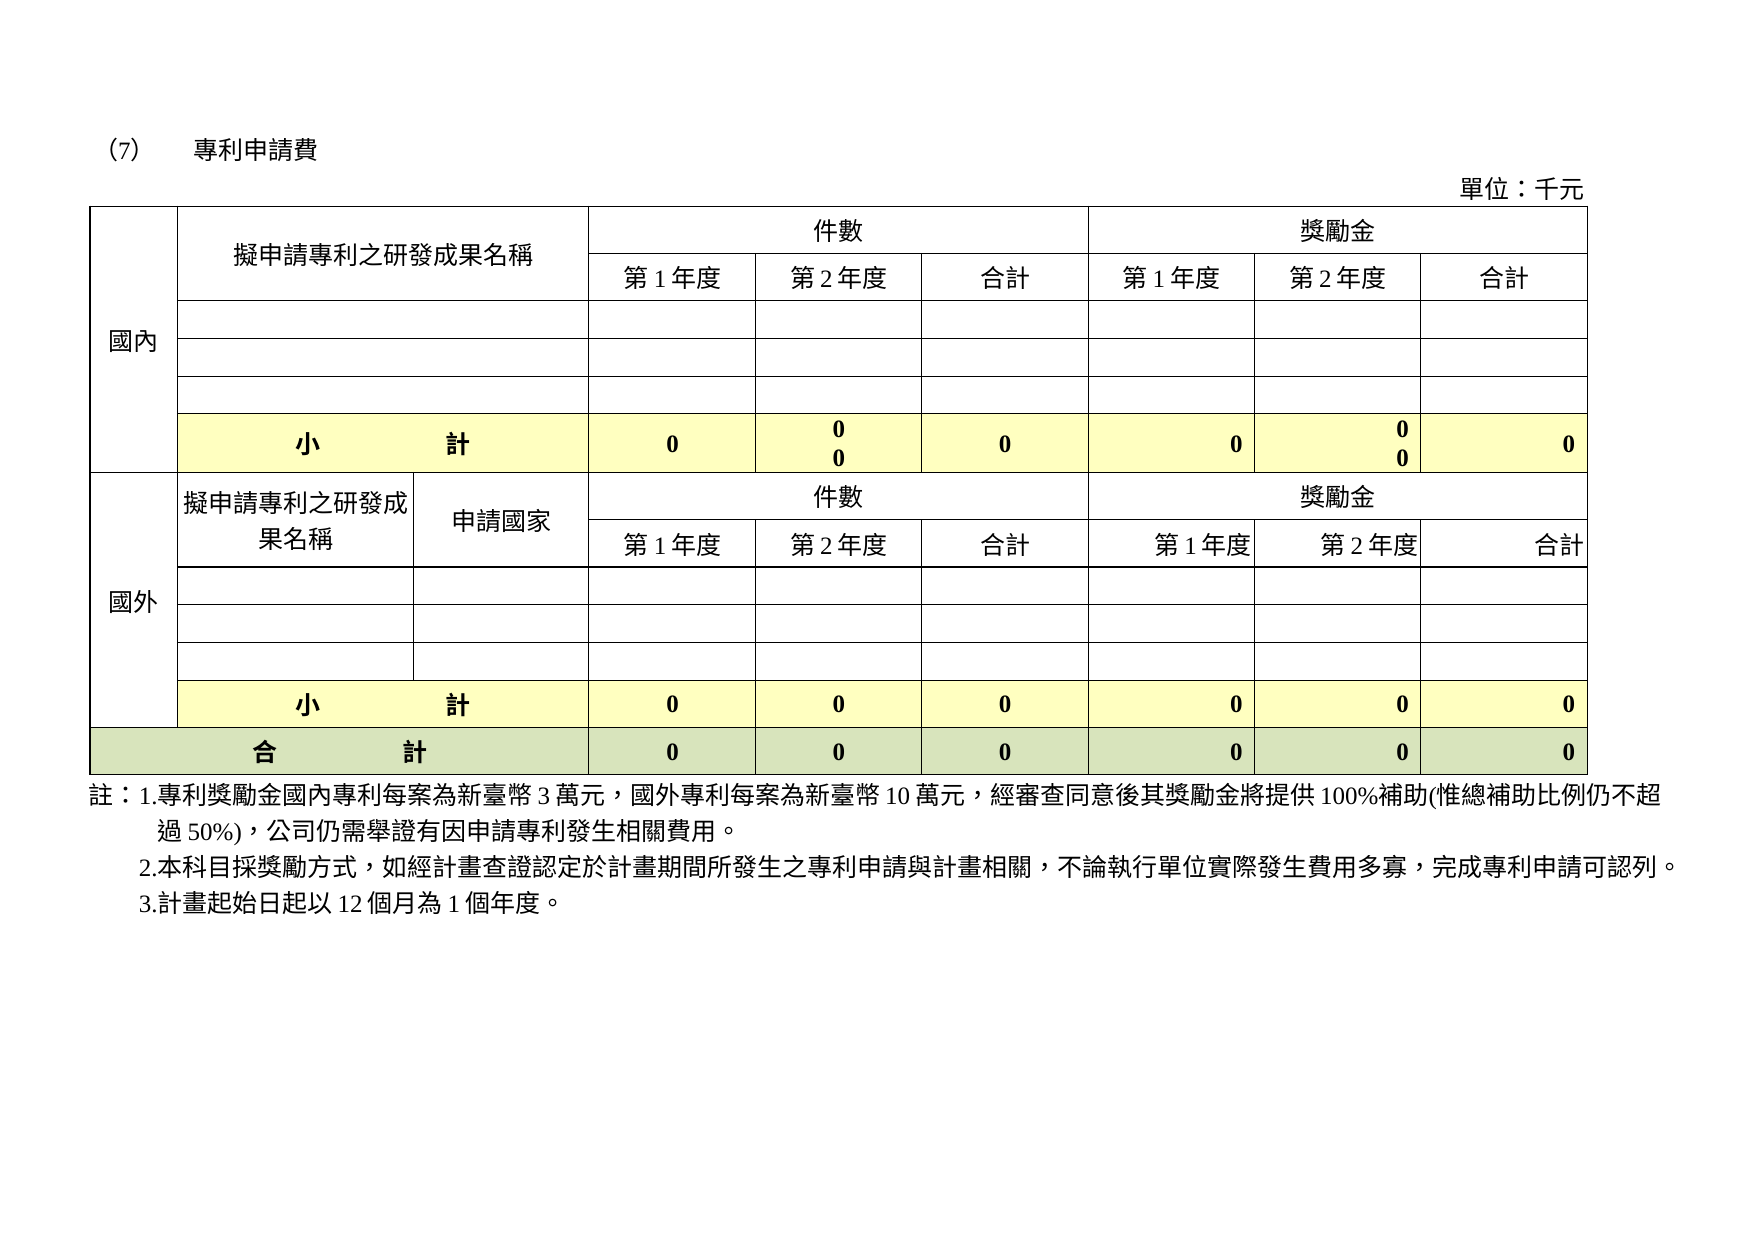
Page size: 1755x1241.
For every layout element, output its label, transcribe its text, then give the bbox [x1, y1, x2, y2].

table_cell 0 0 [1255, 414, 1420, 472]
table_cell [922, 643, 1088, 679]
table_cell [178, 339, 588, 376]
table_cell 第1年度 [1089, 254, 1254, 300]
table_cell [589, 568, 755, 604]
table_cell [1255, 568, 1420, 604]
table_cell 國外 [91, 473, 177, 727]
table_cell 國內 [91, 207, 177, 472]
table_cell [1089, 339, 1254, 376]
table_cell 第1年度 [589, 254, 755, 300]
table_cell 0 [756, 728, 921, 774]
table_cell 申請國家 [414, 473, 588, 566]
table_cell [756, 643, 921, 679]
table_cell [1421, 643, 1587, 679]
table_cell 第2年度 [1255, 254, 1420, 300]
table_cell 獎勵金 [1089, 473, 1587, 519]
table_cell [589, 605, 755, 642]
table_cell [1421, 605, 1587, 642]
table_cell 件數 [589, 207, 1088, 253]
table_cell 擬申請專利之研發成果名稱 [178, 473, 413, 566]
table_cell [178, 605, 413, 642]
table_cell [1421, 568, 1587, 604]
table_cell [1089, 643, 1254, 679]
table_cell [1421, 377, 1587, 413]
table_cell [1255, 339, 1420, 376]
table_cell 0 [589, 414, 755, 472]
table_cell 擬申請專利之研發成果名稱 [178, 207, 588, 300]
table_cell [756, 568, 921, 604]
table_cell [589, 339, 755, 376]
table_cell 小 計 [178, 414, 588, 472]
table_cell 0 [1421, 681, 1587, 727]
table_cell 0 [1255, 681, 1420, 727]
table_cell 0 0 [756, 414, 921, 472]
table_cell 合計 [1421, 520, 1587, 566]
table_cell 0 [1089, 414, 1254, 472]
table_cell [1089, 377, 1254, 413]
table_cell [589, 377, 755, 413]
table_cell 合 計 [91, 728, 588, 774]
table_cell 0 [589, 728, 755, 774]
table_cell [1255, 301, 1420, 338]
table_cell 0 [1421, 728, 1587, 774]
table_cell [922, 568, 1088, 604]
table_cell [178, 643, 413, 679]
table_cell [1089, 568, 1254, 604]
table_cell 第2年度 [756, 520, 921, 566]
table_cell [756, 377, 921, 413]
table_cell [922, 377, 1088, 413]
table_cell 0 [1089, 728, 1254, 774]
table_cell [589, 301, 755, 338]
table_cell 第2年度 [1255, 520, 1420, 566]
table_cell [1255, 377, 1420, 413]
table_cell 合計 [922, 254, 1088, 300]
table_cell 獎勵金 [1089, 207, 1587, 253]
table_cell [756, 605, 921, 642]
table_cell 0 [922, 728, 1088, 774]
table_cell 0 [1089, 681, 1254, 727]
table_cell [1421, 301, 1587, 338]
table_cell 第1年度 [589, 520, 755, 566]
text 註：1.專利獎勵金國內專利每案為新臺幣3萬元，國外專利每案為新臺幣10萬元，經審查同意後其獎勵金將提供100%補助(惟總補助比例仍不超過50%)，公司仍需舉證有因申請專利發生相關費用。 [89, 775, 1665, 848]
table_cell 合計 [1421, 254, 1587, 300]
table_cell [178, 301, 588, 338]
table_cell [1089, 301, 1254, 338]
table_cell [1089, 605, 1254, 642]
text 2.本科目採獎勵方式，如經計畫查證認定於計畫期間所發生之專利申請與計畫相關，不論執行單位實際發生費用多寡，完成專利申請可認列。 [138, 848, 1665, 884]
table_cell [1421, 339, 1587, 376]
table_cell 單位：千元 [90, 168, 1587, 206]
table_cell 0 [922, 414, 1088, 472]
table_cell [922, 301, 1088, 338]
table_header 專利申請費 [90, 126, 1587, 168]
table_cell 0 [922, 681, 1088, 727]
table_cell [414, 568, 588, 604]
table_cell 第2年度 [756, 254, 921, 300]
table_cell [589, 643, 755, 679]
table_cell 0 [1421, 414, 1587, 472]
table_cell [178, 377, 588, 413]
table_cell [414, 605, 588, 642]
table_cell [1255, 643, 1420, 679]
table_cell 0 [589, 681, 755, 727]
table_cell 小 計 [178, 681, 588, 727]
table_cell 合計 [922, 520, 1088, 566]
text 3.計畫起始日起以12個月為1個年度。 [138, 884, 1665, 920]
table_cell 第1年度 [1089, 520, 1254, 566]
table_cell [922, 339, 1088, 376]
table_cell [1255, 605, 1420, 642]
table_cell 件數 [589, 473, 1088, 519]
table_cell [756, 339, 921, 376]
table_cell [178, 568, 413, 604]
table_cell [922, 605, 1088, 642]
table_cell 0 [756, 681, 921, 727]
table_cell 0 [1255, 728, 1420, 774]
table_cell [756, 301, 921, 338]
table_cell [414, 643, 588, 679]
